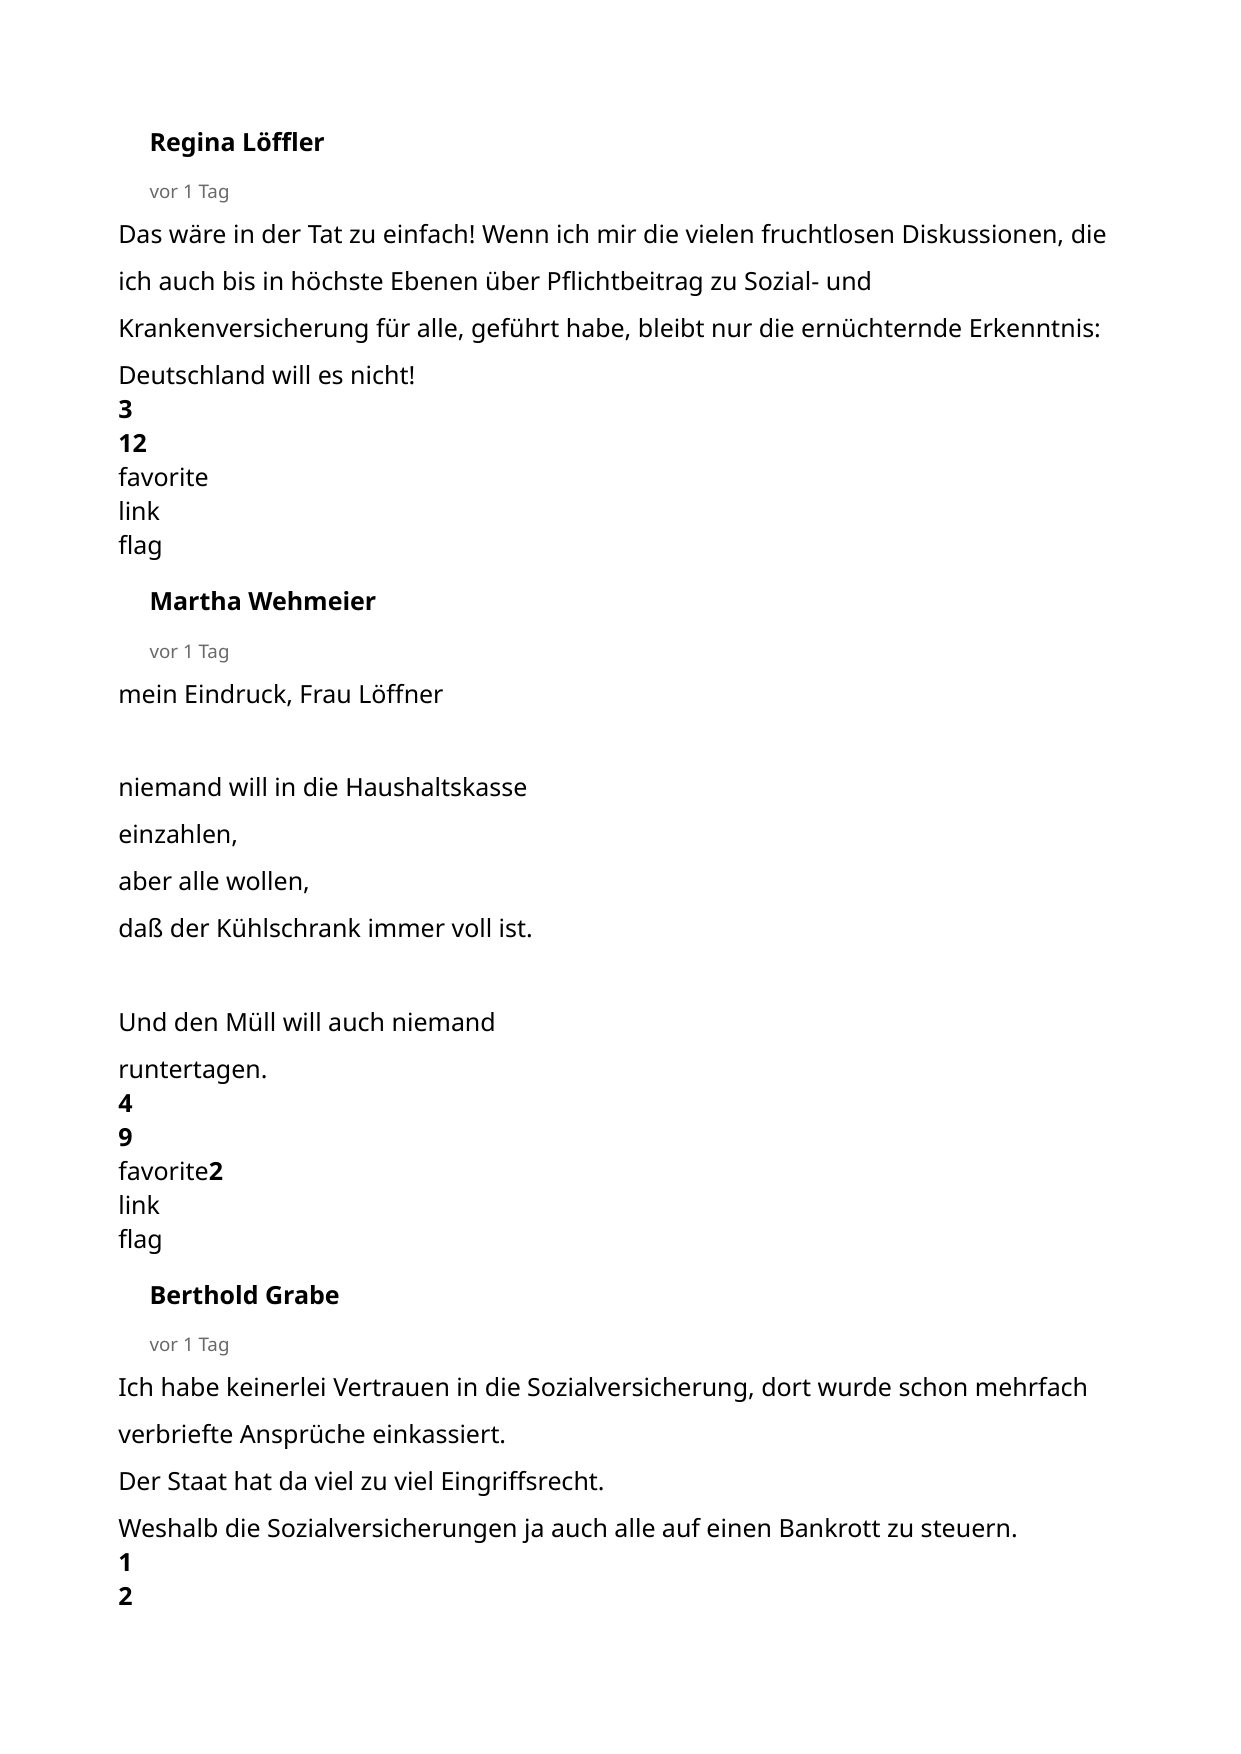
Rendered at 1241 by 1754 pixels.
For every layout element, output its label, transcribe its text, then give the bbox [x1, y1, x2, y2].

text Martha Wehmeier [149, 577, 1114, 618]
text vor 1 Tag [149, 634, 1122, 663]
text 3 [118, 392, 1122, 426]
text flag [118, 528, 1122, 562]
text Ich habe keinerlei Vertrauen in die Sozialversicherung, dort wurde schon mehrfach verbriefte Ansprüche einkassiert. Der Staat hat da viel zu viel Eingriffsrecht. Weshalb die Sozialversicherungen ja auch alle auf einen Bankrott zu steuern. [118, 1357, 1122, 1545]
text 1 [118, 1545, 1122, 1579]
text 12 [118, 426, 1122, 460]
text link [118, 494, 1122, 528]
text favorite2 [118, 1153, 1122, 1187]
text Berthold Grabe [149, 1271, 1114, 1312]
text vor 1 Tag [149, 1327, 1122, 1357]
text favorite [118, 460, 1122, 494]
text flag [118, 1222, 1122, 1256]
text mein Eindruck, Frau Löffner niemand will in die Haushaltskasse einzahlen, aber alle wollen, daß der Kühlschrank immer voll ist. Und den Müll will auch niemand runtertagen. [118, 663, 1122, 1085]
text Das wäre in der Tat zu einfach! Wenn ich mir die vielen fruchtlosen Diskussionen, die ich auch bis in höchste Ebenen über Pflichtbeitrag zu Sozial- und Krankenversicherung für alle, geführt habe, bleibt nur die ernüchternde Erkenntnis: Deutschland will es nicht! [118, 204, 1122, 392]
text 4 [118, 1085, 1122, 1119]
text Regina Löffler [149, 118, 1114, 159]
text 9 [118, 1119, 1122, 1153]
text vor 1 Tag [149, 174, 1122, 204]
text 2 [118, 1579, 1122, 1613]
text link [118, 1187, 1122, 1222]
